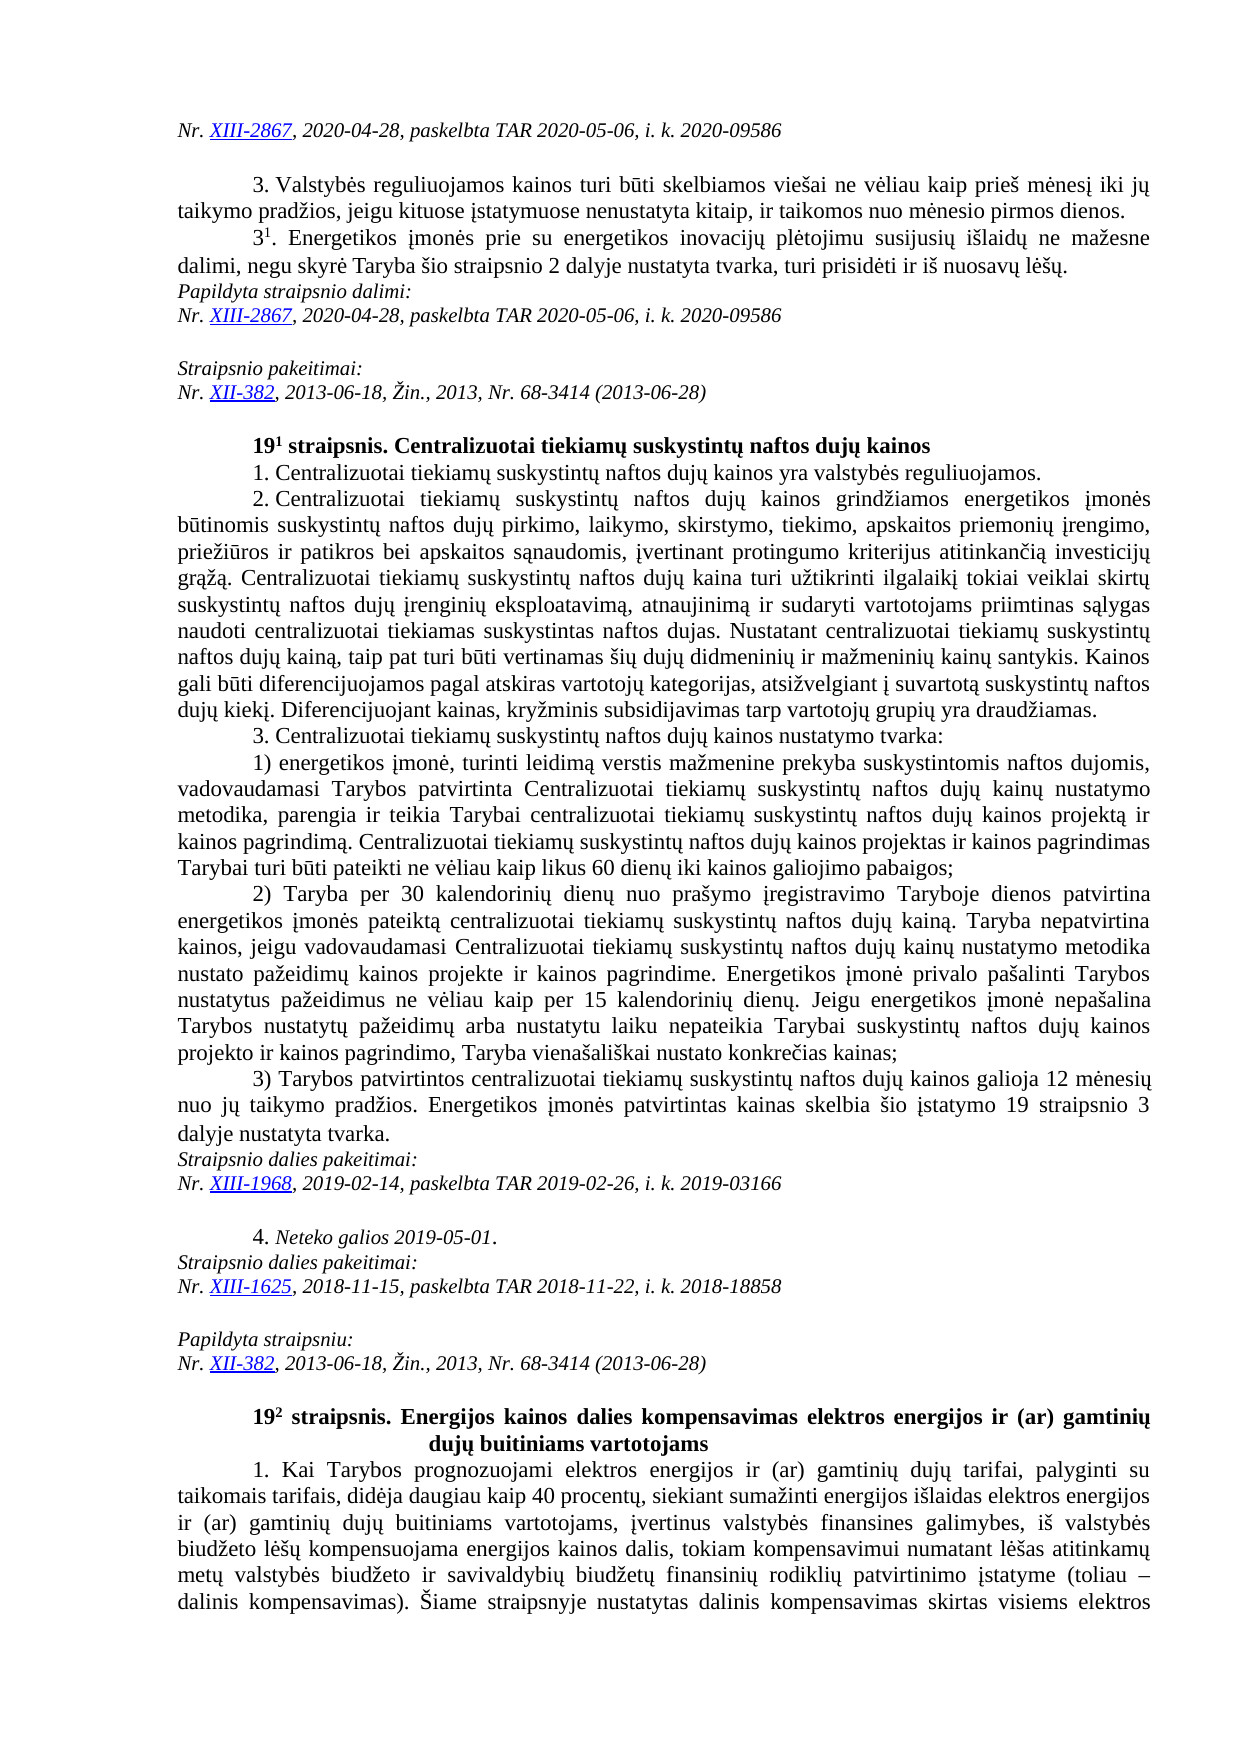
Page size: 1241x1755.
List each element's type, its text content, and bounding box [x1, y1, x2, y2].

text 3) Tarybos patvirtintos centralizuotai tiekiamų suskystintų naftos dujų kainos galioja 12 mėnesių nuo jų taikymo pradžios. Energetikos įmonės patvirtintas kainas skelbia šio įstatymo 19 straipsnio 3 dalyje nustatyta tvarka. [177, 1065, 1152, 1146]
text Nr. XIII-1968, 2019-02-14, paskelbta TAR 2019-02-26, i. k. 2019-03166 [177, 1171, 1152, 1194]
text 1. Centralizuotai tiekiamų suskystintų naftos dujų kainos yra valstybės reguliuojamos. [177, 459, 1152, 485]
text 2) Taryba per 30 kalendorinių dienų nuo prašymo įregistravimo Taryboje dienos patvirtina energetikos įmonės pateiktą centralizuotai tiekiamų suskystintų naftos dujų kainą. Taryba nepatvirtina kainos, jeigu vadovaudamasi Centralizuotai tiekiamų suskystintų naftos dujų kainų nustatymo metodika nustato pažeidimų kainos projekte ir kainos pagrindime. Energetikos įmonė privalo pašalinti Tarybos nustatytus pažeidimus ne vėliau kaip per 15 kalendorinių dienų. Jeigu energetikos įmonė nepašalina Tarybos nustatytų pažeidimų arba nustatytu laiku nepateikia Tarybai suskystintų naftos dujų kainos projekto ir kainos pagrindimo, Taryba vienašališkai nustato konkrečias kainas; [177, 881, 1152, 1065]
text 191 straipsnis. Centralizuotai tiekiamų suskystintų naftos dujų kainos [177, 432, 1152, 459]
text Papildyta straipsnio dalimi: [177, 279, 1152, 303]
text 1. Kai Tarybos prognozuojami elektros energijos ir (ar) gamtinių dujų tarifai, palyginti su taikomais tarifais, didėja daugiau kaip 40 procentų, siekiant sumažinti energijos išlaidas elektros energijos ir (ar) gamtinių dujų buitiniams vartotojams, įvertinus valstybės finansines galimybes, iš valstybės biudžeto lėšų kompensuojama energijos kainos dalis, tokiam kompensavimui numatant lėšas atitinkamų metų valstybės biudžeto ir savivaldybių biudžetų finansinių rodiklių patvirtinimo įstatyme (toliau – dalinis kompensavimas). Šiame straipsnyje nustatytas dalinis kompensavimas skirtas visiems elektros [177, 1456, 1152, 1614]
text 3. Valstybės reguliuojamos kainos turi būti skelbiamos viešai ne vėliau kaip prieš mėnesį iki jų taikymo pradžios, jeigu kituose įstatymuose nenustatyta kitaip, ir taikomos nuo mėnesio pirmos dienos. [177, 171, 1152, 224]
text 2. Centralizuotai tiekiamų suskystintų naftos dujų kainos grindžiamos energetikos įmonės būtinomis suskystintų naftos dujų pirkimo, laikymo, skirstymo, tiekimo, apskaitos priemonių įrengimo, priežiūros ir patikros bei apskaitos sąnaudomis, įvertinant protingumo kriterijus atitinkančią investicijų grąžą. Centralizuotai tiekiamų suskystintų naftos dujų kaina turi užtikrinti ilgalaikį tokiai veiklai skirtų suskystintų naftos dujų įrenginių eksploatavimą, atnaujinimą ir sudaryti vartotojams priimtinas sąlygas naudoti centralizuotai tiekiamas suskystintas naftos dujas. Nustatant centralizuotai tiekiamų suskystintų naftos dujų kainą, taip pat turi būti vertinamas šių dujų didmeninių ir mažmeninių kainų santykis. Kainos gali būti diferencijuojamos pagal atskiras vartotojų kategorijas, atsižvelgiant į suvartotą suskystintų naftos dujų kiekį. Diferencijuojant kainas, kryžminis subsidijavimas tarp vartotojų grupių yra draudžiamas. [177, 485, 1152, 722]
text 4. Neteko galios 2019-05-01. [177, 1223, 1152, 1250]
text Nr. XII-382, 2013-06-18, Žin., 2013, Nr. 68-3414 (2013-06-28) [177, 380, 1152, 404]
text 3. Centralizuotai tiekiamų suskystintų naftos dujų kainos nustatymo tvarka: [177, 722, 1152, 749]
text Papildyta straipsniu: [177, 1327, 1152, 1351]
text Nr. XIII-2867, 2020-04-28, paskelbta TAR 2020-05-06, i. k. 2020-09586 [177, 303, 1152, 327]
text Nr. XII-382, 2013-06-18, Žin., 2013, Nr. 68-3414 (2013-06-28) [177, 1351, 1152, 1375]
text 1) energetikos įmonė, turinti leidimą verstis mažmenine prekyba suskystintomis naftos dujomis, vadovaudamasi Tarybos patvirtinta Centralizuotai tiekiamų suskystintų naftos dujų kainų nustatymo metodika, parengia ir teikia Tarybai centralizuotai tiekiamų suskystintų naftos dujų kainos projektą ir kainos pagrindimą. Centralizuotai tiekiamų suskystintų naftos dujų kainos projektas ir kainos pagrindimas Tarybai turi būti pateikti ne vėliau kaip likus 60 dienų iki kainos galiojimo pabaigos; [177, 749, 1152, 881]
text Nr. XIII-1625, 2018-11-15, paskelbta TAR 2018-11-22, i. k. 2018-18858 [177, 1274, 1152, 1298]
text Straipsnio dalies pakeitimai: [177, 1146, 1152, 1171]
text Nr. XIII-2867, 2020-04-28, paskelbta TAR 2020-05-06, i. k. 2020-09586 [177, 118, 1152, 142]
text Straipsnio dalies pakeitimai: [177, 1250, 1152, 1274]
text 31. Energetikos įmonės prie su energetikos inovacijų plėtojimu susijusių išlaidų ne mažesne dalimi, negu skyrė Taryba šio straipsnio 2 dalyje nustatyta tvarka, turi prisidėti ir iš nuosavų lėšų. [177, 224, 1152, 279]
text 192 straipsnis. Energijos kainos dalies kompensavimas elektros energijos ir (ar) gamtinių dujų buitiniams vartotojams [252, 1403, 1152, 1456]
text Straipsnio pakeitimai: [177, 356, 1152, 380]
